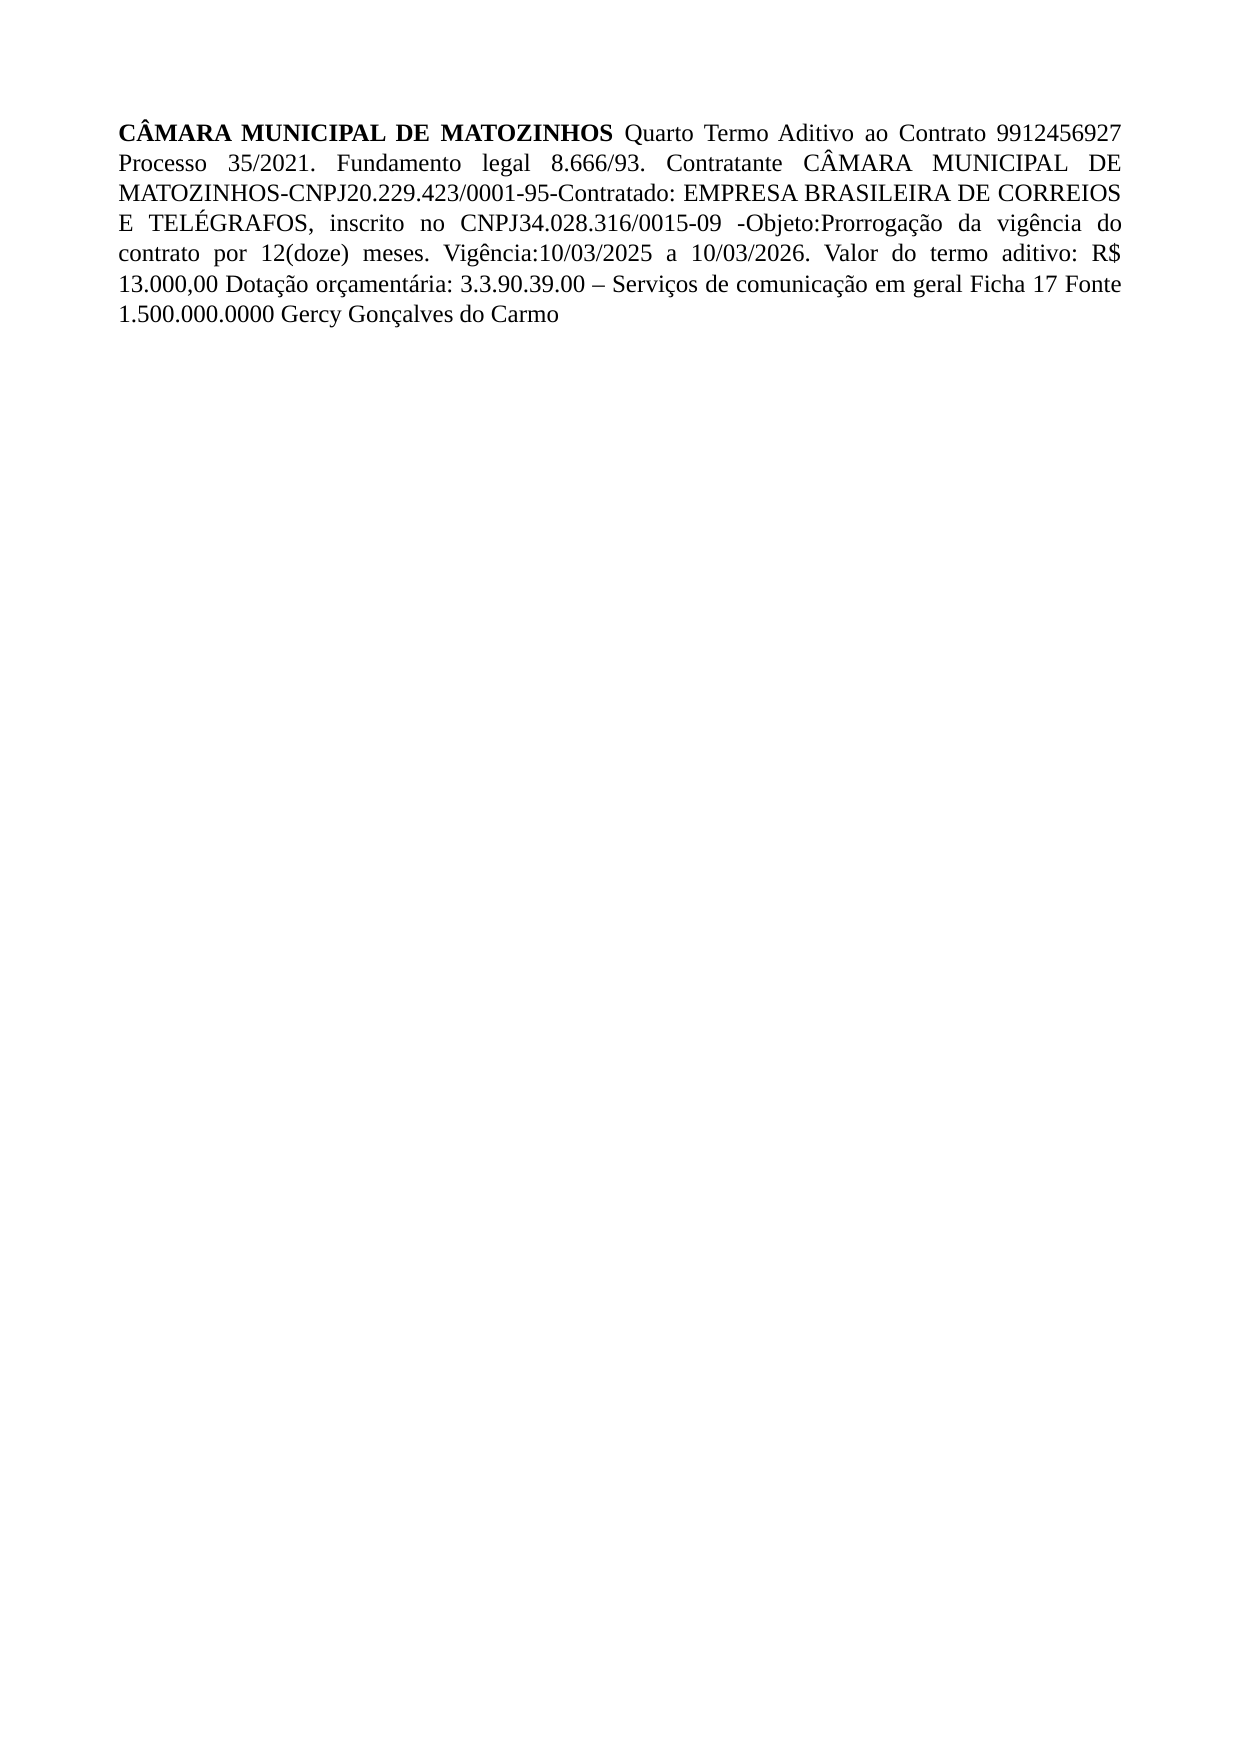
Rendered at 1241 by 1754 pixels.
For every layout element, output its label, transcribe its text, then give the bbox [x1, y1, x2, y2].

text CÂMARA MUNICIPAL DE MATOZINHOS Quarto Termo Aditivo ao Contrato 9912456927 Processo 35/2021. Fundamento legal 8.666/93. Contratante CÂMARA MUNICIPAL DE MATOZINHOS-CNPJ20.229.423/0001-95-Contratado: EMPRESA BRASILEIRA DE CORREIOS E TELÉGRAFOS, inscrito no CNPJ34.028.316/0015-09 -Objeto:Prorrogação da vigência do contrato por 12(doze) meses. Vigência:10/03/2025 a 10/03/2026. Valor do termo aditivo: R$ 13.000,00 Dotação orçamentária: 3.3.90.39.00 – Serviços de comunicação em geral Ficha 17 Fonte 1.500.000.0000 Gercy Gonçalves do Carmo [118, 118, 1122, 327]
